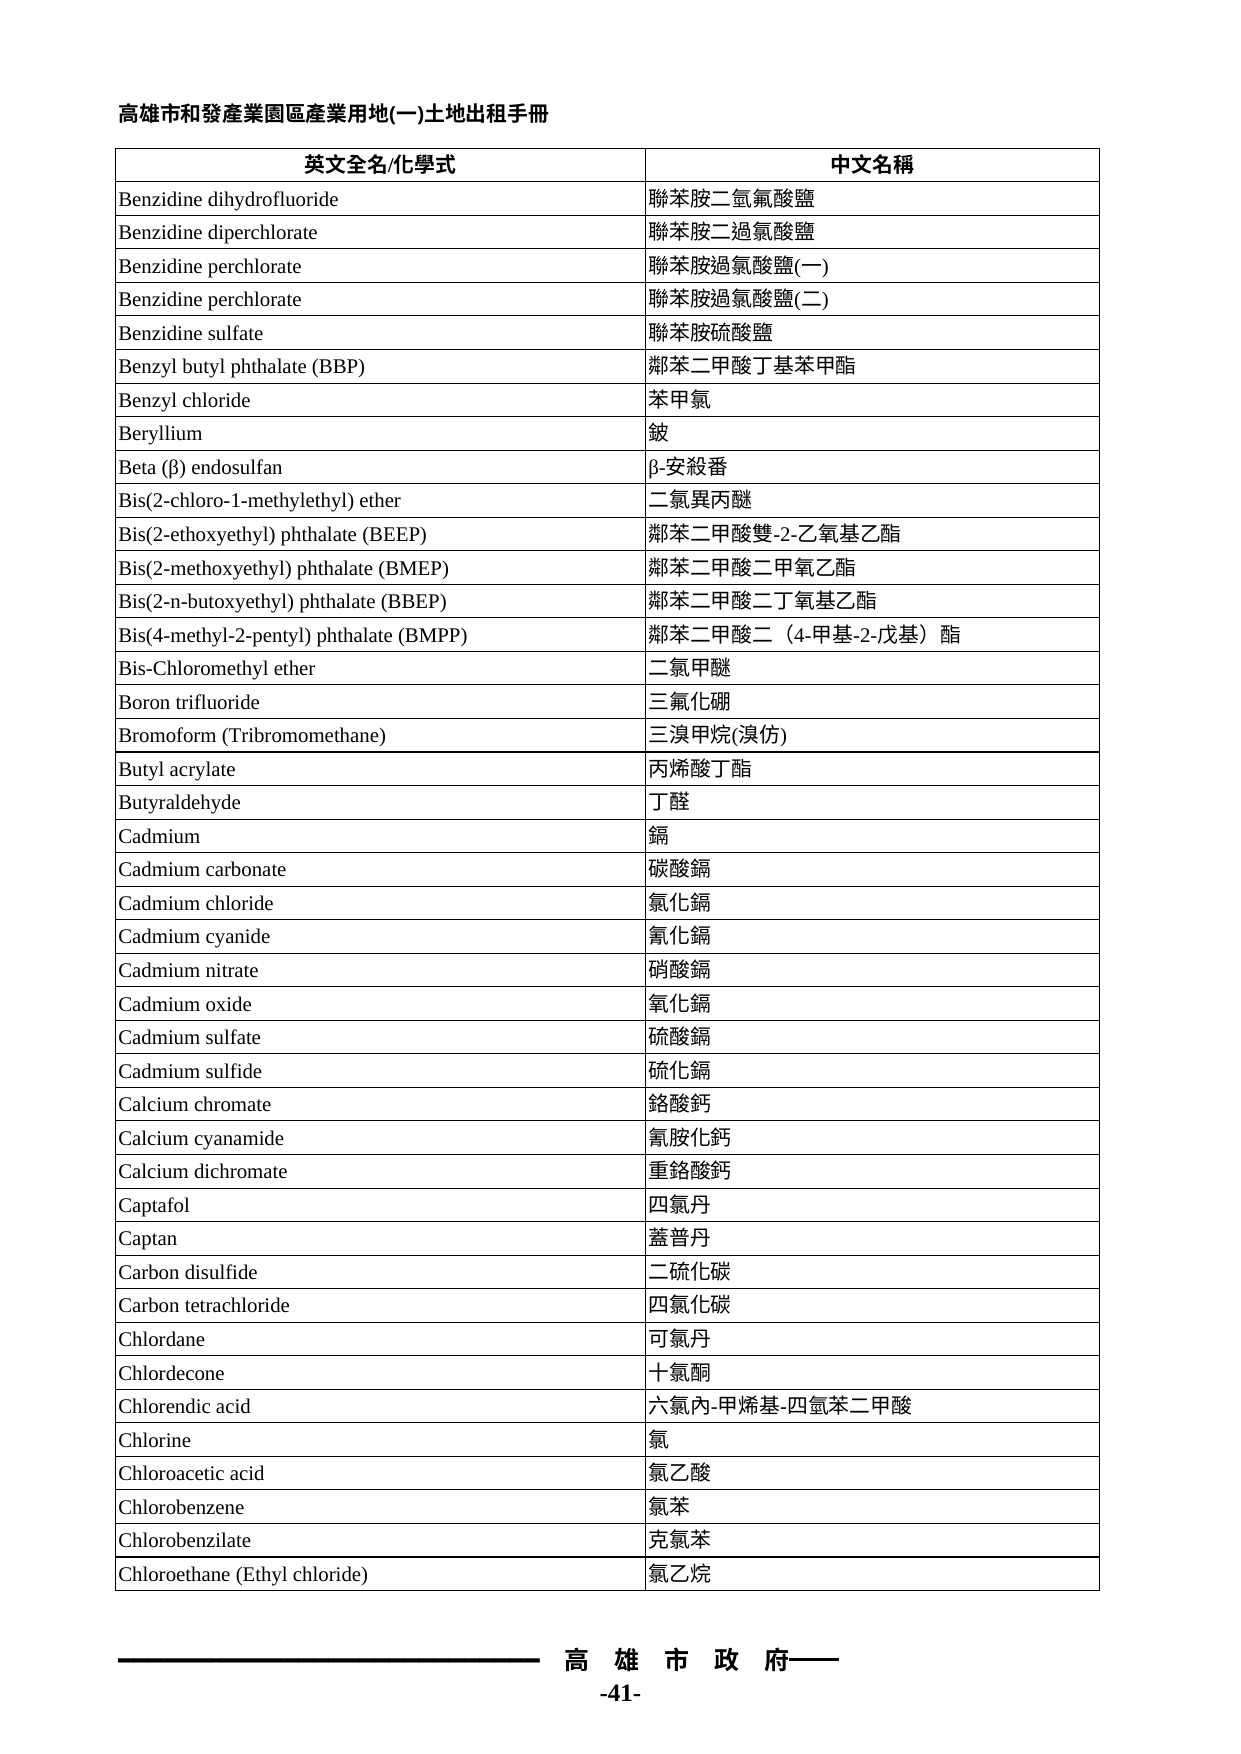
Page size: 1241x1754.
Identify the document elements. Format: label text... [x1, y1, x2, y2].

table_cell 蓋普丹 [646, 1222, 1099, 1254]
table_cell 鄰苯二甲酸二（4-甲基-2-戊基）酯 [646, 618, 1099, 651]
table_cell Captan [116, 1222, 645, 1254]
table_cell Benzidine perchlorate [116, 283, 645, 315]
table_cell Cadmium carbonate [116, 853, 645, 886]
table_cell Beryllium [116, 417, 645, 449]
table_cell 氰胺化鈣 [646, 1121, 1099, 1154]
table_cell 硫化鎘 [646, 1054, 1099, 1087]
table_cell 可氯丹 [646, 1323, 1099, 1355]
table_cell Cadmium sulfide [116, 1054, 645, 1087]
table_cell 聯苯胺硫酸鹽 [646, 316, 1099, 349]
table_cell 氯乙烷 [646, 1558, 1099, 1590]
table_cell 四氯化碳 [646, 1289, 1099, 1322]
table_cell Benzidine diperchlorate [116, 216, 645, 248]
table_cell Benzyl butyl phthalate (BBP) [116, 350, 645, 382]
table_cell Boron trifluoride [116, 685, 645, 718]
table_cell Calcium chromate [116, 1088, 645, 1120]
table_cell 二氯異丙醚 [646, 484, 1099, 517]
table_cell 鄰苯二甲酸二甲氧乙酯 [646, 551, 1099, 584]
table_cell 鄰苯二甲酸丁基苯甲酯 [646, 350, 1099, 382]
table_cell Cadmium [116, 820, 645, 852]
table_header 英文全名/化學式 [116, 149, 645, 181]
table_cell 聯苯胺二過氯酸鹽 [646, 216, 1099, 248]
table_cell Carbon tetrachloride [116, 1289, 645, 1322]
table_header 中文名稱 [646, 149, 1099, 181]
table_cell 氧化鎘 [646, 987, 1099, 1020]
table_cell Bis(2-n-butoxyethyl) phthalate (BBEP) [116, 585, 645, 617]
table_cell Calcium cyanamide [116, 1121, 645, 1154]
table_cell 苯甲氯 [646, 384, 1099, 416]
table_cell 丁醛 [646, 786, 1099, 818]
table_cell 重鉻酸鈣 [646, 1155, 1099, 1187]
table_cell Benzidine perchlorate [116, 249, 645, 282]
table_cell Bis-Chloromethyl ether [116, 652, 645, 684]
table_cell Carbon disulfide [116, 1256, 645, 1288]
table_cell Benzidine sulfate [116, 316, 645, 349]
table_cell Chlorobenzene [116, 1490, 645, 1523]
table_cell 氯化鎘 [646, 887, 1099, 919]
table_cell 二硫化碳 [646, 1256, 1099, 1288]
table_cell 鄰苯二甲酸二丁氧基乙酯 [646, 585, 1099, 617]
table_cell 硫酸鎘 [646, 1021, 1099, 1053]
table_cell Chloroacetic acid [116, 1457, 645, 1489]
table_cell Captafol [116, 1189, 645, 1221]
table_cell 二氯甲醚 [646, 652, 1099, 684]
table_cell Bis(2-chloro-1-methylethyl) ether [116, 484, 645, 517]
table_cell Chlordane [116, 1323, 645, 1355]
table_cell Bis(2-methoxyethyl) phthalate (BMEP) [116, 551, 645, 584]
table_cell Butyl acrylate [116, 753, 645, 785]
table_cell 氯苯 [646, 1490, 1099, 1523]
table_cell 碳酸鎘 [646, 853, 1099, 886]
table_cell 三溴甲烷(溴仿) [646, 719, 1099, 751]
table_cell 六氯內-甲烯基-四氫苯二甲酸 [646, 1390, 1099, 1422]
table_cell Chloroethane (Ethyl chloride) [116, 1558, 645, 1590]
table_cell Chlorine [116, 1423, 645, 1456]
table_cell Chlordecone [116, 1356, 645, 1389]
table_cell Cadmium sulfate [116, 1021, 645, 1053]
table_cell 聯苯胺過氯酸鹽(一) [646, 249, 1099, 282]
table_cell Chlorendic acid [116, 1390, 645, 1422]
table_cell 丙烯酸丁酯 [646, 753, 1099, 785]
table_cell Beta (β) endosulfan [116, 451, 645, 483]
table_cell 聯苯胺過氯酸鹽(二) [646, 283, 1099, 315]
table_cell 鄰苯二甲酸雙-2-乙氧基乙酯 [646, 518, 1099, 550]
table_cell 鈹 [646, 417, 1099, 449]
table_cell Cadmium oxide [116, 987, 645, 1020]
table_cell Cadmium cyanide [116, 920, 645, 953]
table_cell 鎘 [646, 820, 1099, 852]
table_cell 克氯苯 [646, 1524, 1099, 1556]
table_cell Bis(4-methyl-2-pentyl) phthalate (BMPP) [116, 618, 645, 651]
table_cell 聯苯胺二氫氟酸鹽 [646, 182, 1099, 215]
table_cell Benzyl chloride [116, 384, 645, 416]
table_cell Cadmium chloride [116, 887, 645, 919]
table_cell 氰化鎘 [646, 920, 1099, 953]
table_cell 四氯丹 [646, 1189, 1099, 1221]
table_cell 三氟化硼 [646, 685, 1099, 718]
table_cell Bis(2-ethoxyethyl) phthalate (BEEP) [116, 518, 645, 550]
table_cell 十氯酮 [646, 1356, 1099, 1389]
table_cell 氯乙酸 [646, 1457, 1099, 1489]
table_cell Calcium dichromate [116, 1155, 645, 1187]
table_cell Bromoform (Tribromomethane) [116, 719, 645, 751]
table_cell Cadmium nitrate [116, 954, 645, 986]
table_cell Chlorobenzilate [116, 1524, 645, 1556]
table_cell Butyraldehyde [116, 786, 645, 818]
table_cell 氯 [646, 1423, 1099, 1456]
table_cell β-安殺番 [646, 451, 1099, 483]
table_cell 硝酸鎘 [646, 954, 1099, 986]
table_cell 鉻酸鈣 [646, 1088, 1099, 1120]
table_cell Benzidine dihydrofluoride [116, 182, 645, 215]
